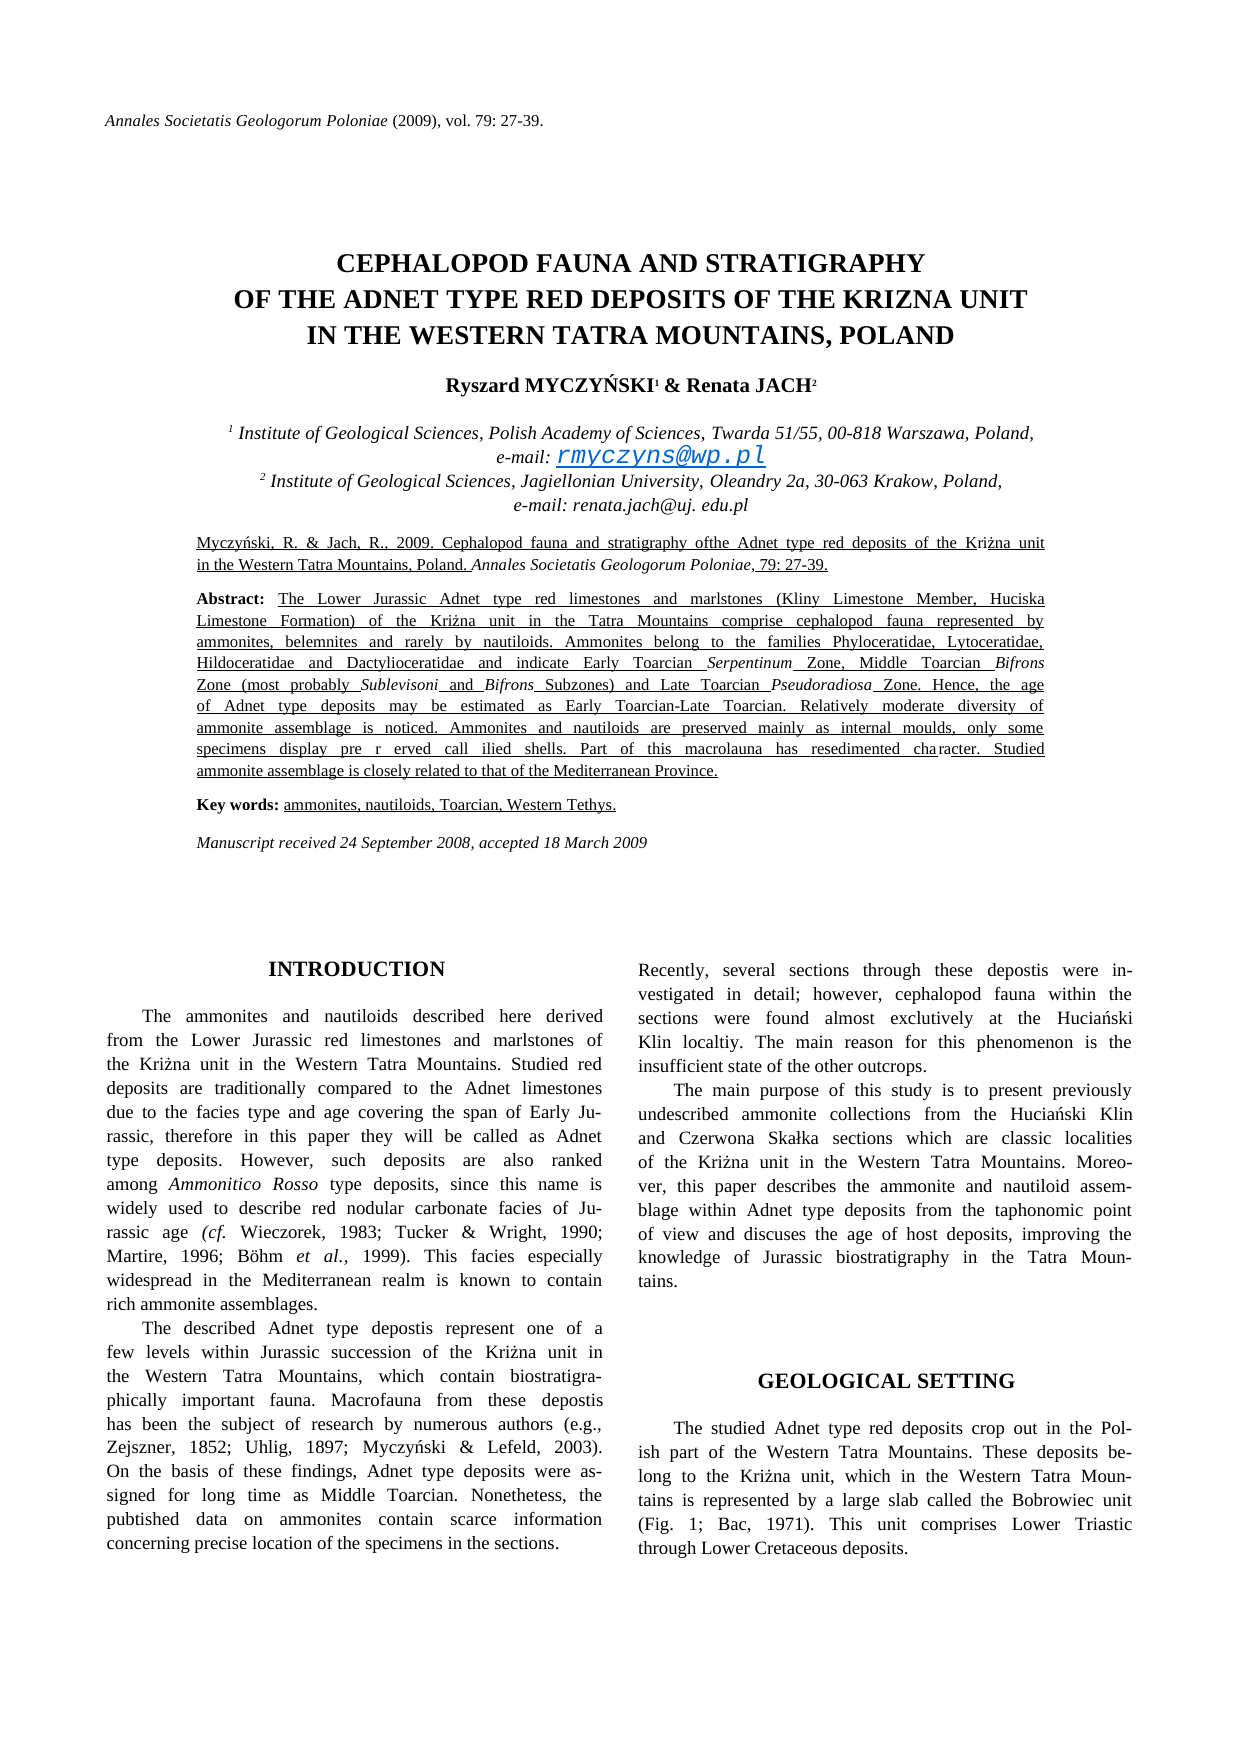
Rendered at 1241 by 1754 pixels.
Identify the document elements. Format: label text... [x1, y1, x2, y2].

text ammonites, belemnites and rarely by nautiloids. Ammonites belong to the families Phyloceratidae, Lytoceratidae, [196, 628, 1044, 649]
text 1 Institute of Geological Sciences, Polish Academy of Sciences, Twarda 51/55, 00-818 Warszawa, Poland, [146, 421, 1115, 444]
subtitle GEOLOGICAL SETTING [638, 1371, 1135, 1393]
text e-mail: rmyczyns@wp.pl 2 Institute of Geological Sciences, Jagiellonian University, Oleandry 2a, 30-063 Krakow, Poland, [146, 444, 1115, 492]
text Recently, several sections through these depostis were in- vestigated in detail; however, cephalopod fauna within the sections were found almost exclutively at the Huciański Klin localtiy. The main reason for this phenomenon is the insufficient state of the other outcrops. [638, 957, 1133, 1077]
text e-mail: renata.jach@uj. edu.pl [146, 492, 1115, 516]
text The main purpose of this study is to present previously undescribed ammonite collections from the Huciański Klin and Czerwona Skałka sections which are classic localities of the Kriżna unit in the Western Tatra Mountains. Moreo- ver, this paper describes the ammonite and nautiloid assem- blage within Adnet type deposits from the taphonomic point of view and discuses the age of host deposits, improving the knowledge of Jurassic biostratigraphy in the Tatra Moun- tains. [638, 1077, 1133, 1293]
subtitle CEPHALOPOD FAUNA AND STRATIGRAPHY OF THE ADNET TYPE RED DEPOSITS OF THE KRIZNA UNIT IN THE WESTERN TATRA MOUNTAINS, POLAND [146, 243, 1115, 351]
text Ryszard MYCZYŃSKI1 & Renata JACH2 [146, 376, 1115, 397]
subtitle INTRODUCTION [108, 959, 605, 981]
text Key words: ammonites, nautiloids, Toarcian, Western Tethys. [196, 797, 1115, 813]
text Hildoceratidae and Dactylioceratidae and indicate Early Toarcian Serpentinum Zone, Middle Toarcian Bifrons Zone (most probably Sublevisoni and Bifrons Subzones) and Late Toarcian Pseudoradiosa Zone. Hence, the age of Adnet type deposits may be estimated as Early Toarcian-Late Toarcian. Relatively moderate diversity of [196, 650, 1044, 713]
text Myczyński, R. & Jach, R., 2009. Cephalopod fauna and stratigraphy ofthe Adnet type red deposits of the Kriżna unit in the Western Tatra Mountains, Poland. Annales Societatis Geologorum Poloniae, 79: 27-39. [196, 531, 1044, 574]
text ammonite assemblage is noticed. Ammonites and nautiloids are preserved mainly as internal moulds, only some [196, 714, 1044, 734]
text Annales Societatis Geologorum Poloniae (2009), vol. 79: 27-39. [105, 113, 544, 129]
text The studied Adnet type red deposits crop out in the Pol- ish part of the Western Tatra Mountains. These deposits be- long to the Kriżna unit, which in the Western Tatra Moun- tains is represented by a large slab called the Bobrowiec unit (Fig. 1; Bac, 1971). This unit comprises Lower Triastic through Lower Cretaceous deposits. [638, 1416, 1133, 1559]
text The ammonites and nautiloids described here derived from the Lower Jurassic red limestones and marlstones of the Kriżna unit in the Western Tatra Mountains. Studied red deposits are traditionally compared to the Adnet limestones due to the facies type and age covering the span of Early Ju- rassic, therefore in this paper they will be called as Adnet type deposits. However, such deposits are also ranked among Ammonitico Rosso type deposits, since this name is widely used to describe red nodular carbonate facies of Ju- rassic age (cf. Wieczorek, 1983; Tucker & Wright, 1990; Martire, 1996; Böhm et al., 1999). This facies especially widespread in the Mediterranean realm is known to contain rich ammonite assemblages. [106, 1003, 603, 1315]
text Manuscript received 24 September 2008, accepted 18 March 2009 [196, 835, 1115, 852]
text Abstract: The Lower Jurassic Adnet type red limestones and marlstones (Kliny Limestone Member, Huciska Limestone Formation) of the Kriżna unit in the Tatra Mountains comprise cephalopod fauna represented by [196, 587, 1044, 627]
text specimens display pre r erved call ilied shells. Part of this macrolauna has resedimented character. Studied ammonite assemblage is closely related to that of the Mediterranean Province. [196, 735, 1044, 781]
text The described Adnet type depostis represent one of a few levels within Jurassic succession of the Kriżna unit in the Western Tatra Mountains, which contain biostratigra- phically important fauna. Macrofauna from these depostis has been the subject of research by numerous authors (e.g., Zejszner, 1852; Uhlig, 1897; Myczyński & Lefeld, 2003). On the basis of these findings, Adnet type deposits were as- signed for long time as Middle Toarcian. Nonethetess, the pubtished data on ammonites contain scarce information concerning precise location of the specimens in the sections. [106, 1315, 603, 1554]
